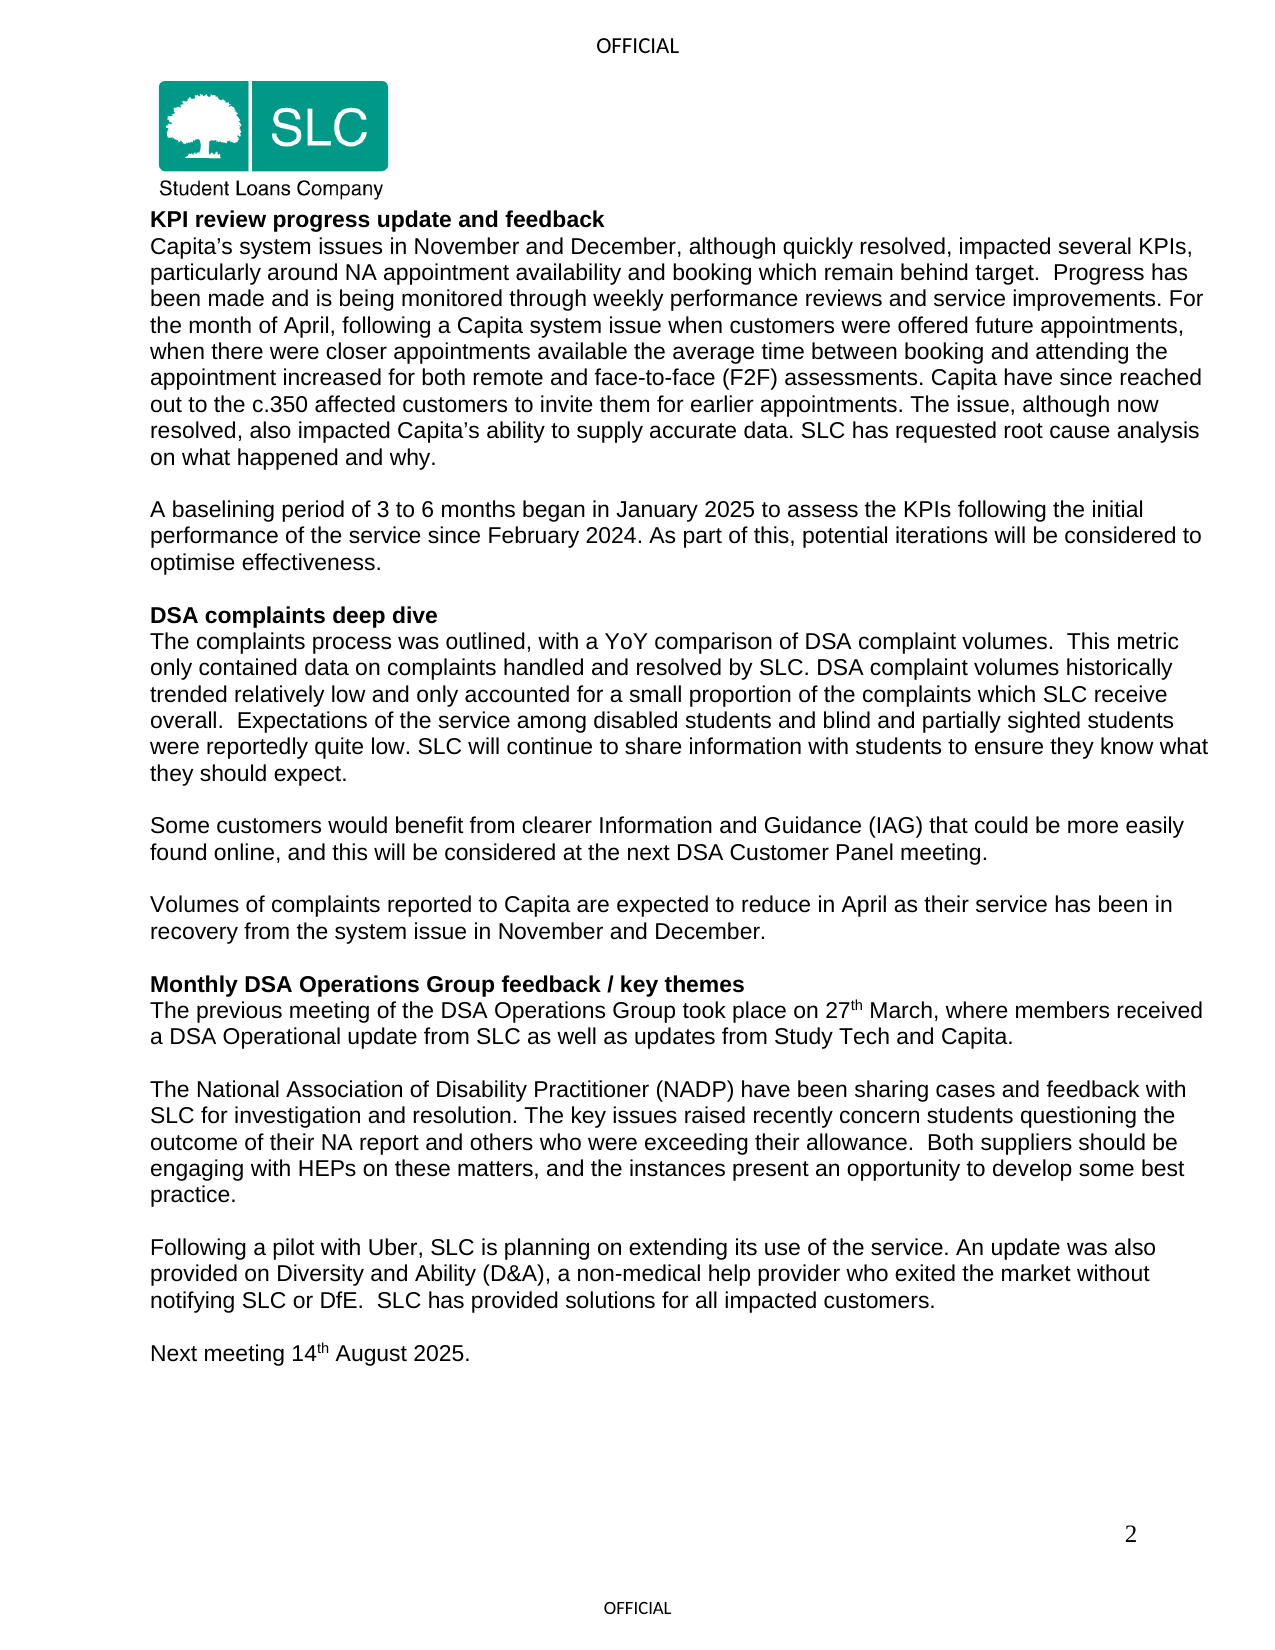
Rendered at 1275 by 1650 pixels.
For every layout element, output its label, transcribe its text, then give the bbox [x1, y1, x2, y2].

text Capita’s system issues in November and December, although quickly resolved, impacted several KPIs, particularly around NA appointment availability and booking which remain behind target. Progress has been made and is being monitored through weekly performance reviews and service improvements. For the month of April, following a Capita system issue when customers were offered future appointments, when there were closer appointments available the average time between booking and attending the appointment increased for both remote and face-to-face (F2F) assessments. Capita have since reached out to the c.350 affected customers to invite them for earlier appointments. The issue, although now resolved, also impacted Capita’s ability to supply accurate data. SLC has requested root cause analysis on what happened and why. [150, 233, 1212, 470]
text The National Association of Disability Practitioner (NADP) have been sharing cases and feedback with SLC for investigation and resolution. The key issues raised recently concern students questioning the outcome of their NA report and others who were exceeding their allowance. Both suppliers should be engaging with HEPs on these matters, and the instances present an opportunity to develop some best practice. [150, 1076, 1212, 1208]
text Some customers would benefit from clearer Information and Guidance (IAG) that could be more easily found online, and this will be considered at the next DSA Customer Panel meeting. [150, 812, 1212, 865]
text Next meeting 14th August 2025. [150, 1339, 1137, 1366]
text Volumes of complaints reported to Capita are expected to reduce in April as their service has been in recovery from the system issue in November and December. [150, 891, 1212, 944]
text The complaints process was outlined, with a YoY comparison of DSA complaint volumes. This metric only contained data on complaints handled and resolved by SLC. DSA complaint volumes historically trended relatively low and only accounted for a small proportion of the complaints which SLC receive overall. Expectations of the service among disabled students and blind and partially sighted students were reportedly quite low. SLC will continue to share information with students to ensure they know what they should expect. [150, 628, 1212, 786]
text A baselining period of 3 to 6 months began in January 2025 to assess the KPIs following the initial performance of the service since February 2024. As part of this, potential iterations will be considered to optimise effectiveness. [150, 496, 1212, 575]
text KPI review progress update and feedback [150, 206, 1212, 233]
text Following a pilot with Uber, SLC is planning on extending its use of the service. An update was also provided on Diversity and Ability (D&A), a non-medical help provider who exited the market without notifying SLC or DfE. SLC has provided solutions for all impacted customers. [150, 1234, 1212, 1313]
text Monthly DSA Operations Group feedback / key themes [150, 971, 1212, 997]
text The previous meeting of the DSA Operations Group took place on 27th March, where members received a DSA Operational update from SLC as well as updates from Study Tech and Capita. [150, 997, 1212, 1049]
text DSA complaints deep dive [150, 602, 1212, 628]
